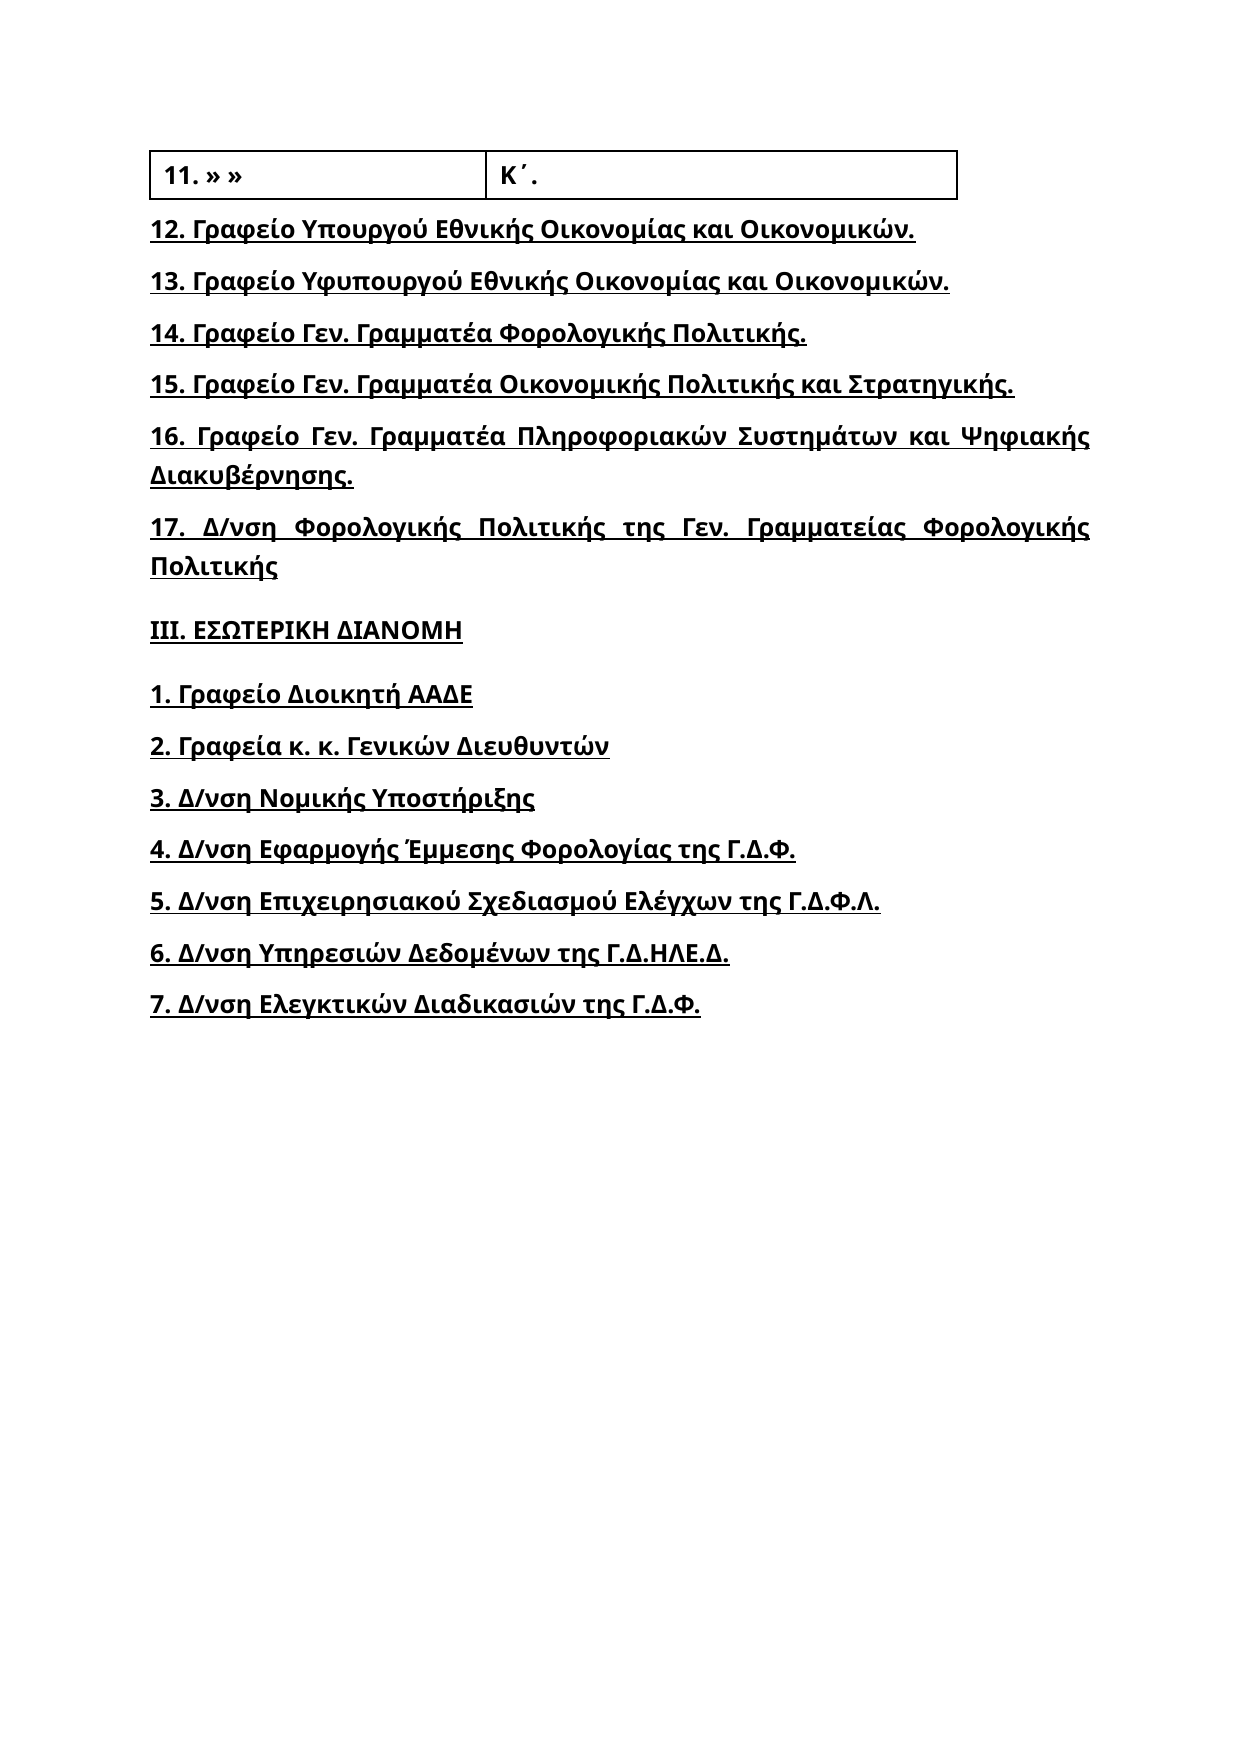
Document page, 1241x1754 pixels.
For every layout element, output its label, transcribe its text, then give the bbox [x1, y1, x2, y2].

text 6. Δ/νση Υπηρεσιών Δεδομένων της Γ.Δ.ΗΛΕ.Δ. [150, 936, 1090, 969]
text 12. Γραφείο Υπουργού Εθνικής Οικονομίας και Οικονομικών. [150, 212, 1090, 246]
text 1. Γραφείο Διοικητή ΑΑΔΕ [150, 677, 1090, 711]
text 7. Δ/νση Ελεγκτικών Διαδικασιών της Γ.Δ.Φ. [150, 987, 1090, 1021]
text 5. Δ/νση Επιχειρησιακού Σχεδιασμού Ελέγχων της Γ.Δ.Φ.Λ. [150, 884, 1090, 918]
text 17. Δ/νση Φορολογικής Πολιτικής της Γεν. Γραμματείας Φορολογικής [150, 510, 1090, 538]
text Πολιτικής [150, 540, 1090, 583]
table_cell 11. » » [151, 152, 485, 198]
table_cell Κ΄. [487, 152, 956, 198]
text 14. Γραφείο Γεν. Γραμματέα Φορολογικής Πολιτικής. [150, 316, 1090, 349]
text 2. Γραφεία κ. κ. Γενικών Διευθυντών [150, 729, 1090, 763]
text 3. Δ/νση Νομικής Υποστήριξης [150, 781, 1090, 814]
text Διακυβέρνησης. [150, 449, 1090, 492]
text 16. Γραφείο Γεν. Γραμματέα Πληροφοριακών Συστημάτων και Ψηφιακής [150, 419, 1090, 448]
text 13. Γραφείο Υφυπουργού Εθνικής Οικονομίας και Οικονομικών. [150, 264, 1090, 298]
text 15. Γραφείο Γεν. Γραμματέα Οικονομικής Πολιτικής και Στρατηγικής. [150, 367, 1090, 401]
text 4. Δ/νση Εφαρμογής Έμμεσης Φορολογίας της Γ.Δ.Φ. [150, 832, 1090, 866]
text ΙΙΙ. ΕΣΩΤΕΡΙΚΗ ΔΙΑΝΟΜΗ [150, 613, 1090, 647]
